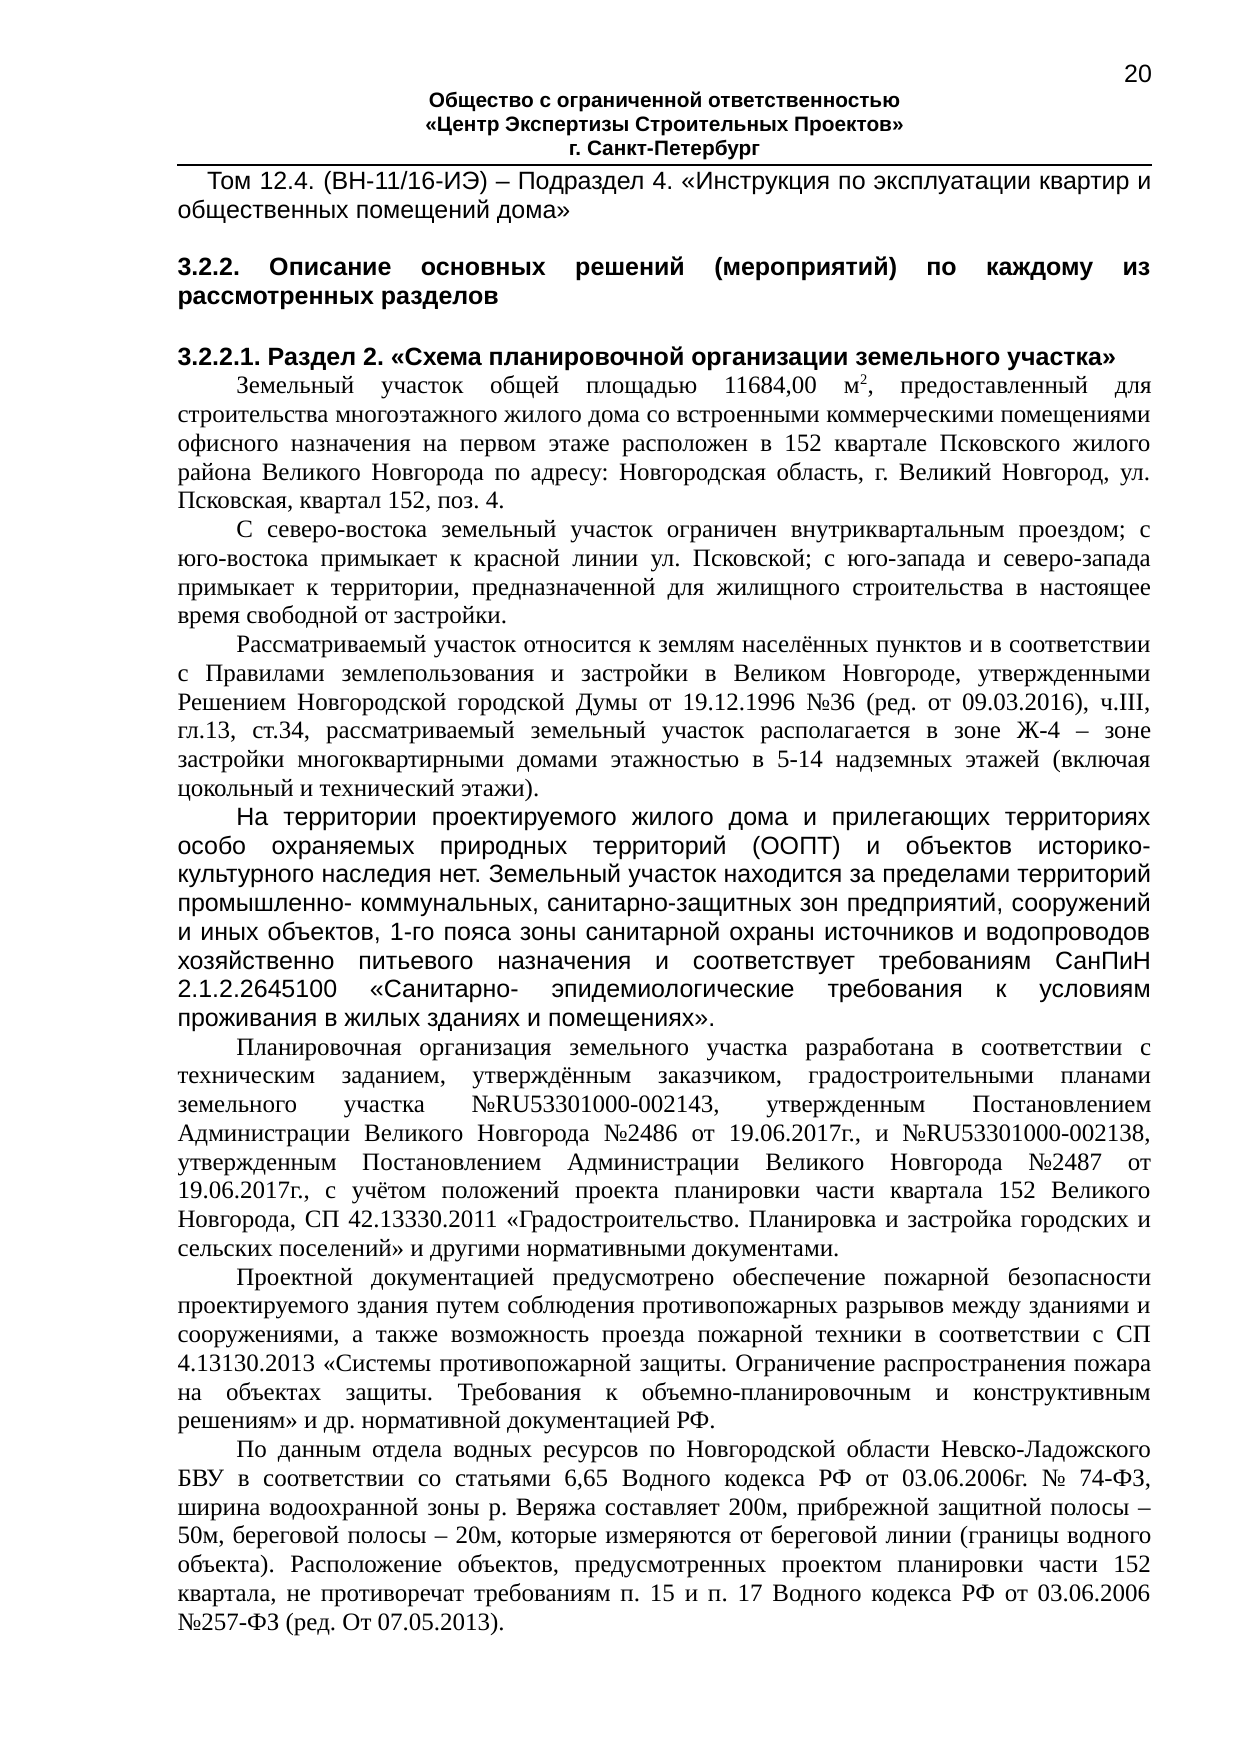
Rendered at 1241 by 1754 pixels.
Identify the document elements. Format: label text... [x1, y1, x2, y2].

text На территории проектируемого жилого дома и прилегающих территориях особо охраняемых природных территорий (ООПТ) и объектов историко-культурного наследия нет. Земельный участок находится за пределами территорий промышленно- коммунальных, санитарно-защитных зон предприятий, сооружений и иных объектов, 1-го пояса зоны санитарной охраны источников и водопроводов хозяйственно питьевого назначения и соответствует требованиям СанПиН 2.1.2.2645100 «Санитарно- эпидемиологические требования к условиям проживания в жилых зданиях и помещениях». [177, 802, 1152, 1032]
text 3.2.2. Описание основных решений (мероприятий) по каждому из рассмотренных разделов [177, 252, 1152, 310]
text По данным отдела водных ресурсов по Новгородской области Невско-Ладожского БВУ в соответствии со статьями 6,65 Водного кодекса РФ от 03.06.2006г. № 74-ФЗ, ширина водоохранной зоны р. Веряжа составляет 200м, прибрежной защитной полосы – 50м, береговой полосы – 20м, которые измеряются от береговой линии (границы водного объекта). Расположение объектов, предусмотренных проектом планировки части 152 квартала, не противоречат требованиям п. 15 и п. 17 Водного кодекса РФ от 03.06.2006 №257-ФЗ (ред. От 07.05.2013). [177, 1434, 1152, 1636]
text Рассматриваемый участок относится к землям населённых пунктов и в соответствии с Правилами землепользования и застройки в Великом Новгороде, утвержденными Решением Новгородской городской Думы от 19.12.1996 №36 (ред. от 09.03.2016), ч.III, гл.13, ст.34, рассматриваемый земельный участок располагается в зоне Ж-4 – зоне застройки многоквартирными домами этажностью в 5-14 надземных этажей (включая цокольный и технический этажи). [177, 629, 1152, 802]
text 3.2.2.1. Раздел 2. «Схема планировочной организации земельного участка» [177, 342, 1152, 371]
text Проектной документацией предусмотрено обеспечение пожарной безопасности проектируемого здания путем соблюдения противопожарных разрывов между зданиями и сооружениями, а также возможность проезда пожарной техники в соответствии с СП 4.13130.2013 «Системы противопожарной защиты. Ограничение распространения пожара на объектах защиты. Требования к объемно-планировочным и конструктивным решениям» и др. нормативной документацией РФ. [177, 1262, 1152, 1434]
text С северо-востока земельный участок ограничен внутриквартальным проездом; с юго-востока примыкает к красной линии ул. Псковской; с юго-запада и северо-запада примыкает к территории, предназначенной для жилищного строительства в настоящее время свободной от застройки. [177, 514, 1152, 629]
text Том 12.4. (ВН-11/16-ИЭ) – Подраздел 4. «Инструкция по эксплуатации квартир и общественных помещений дома» [177, 166, 1152, 223]
text Земельный участок общей площадью 11684,00 м2, предоставленный для строительства многоэтажного жилого дома со встроенными коммерческими помещениями офисного назначения на первом этаже расположен в 152 квартале Псковского жилого района Великого Новгорода по адресу: Новгородская область, г. Великий Новгород, ул. Псковская, квартал 152, поз. 4. [177, 371, 1152, 514]
text Планировочная организация земельного участка разработана в соответствии с техническим заданием, утверждённым заказчиком, градостроительными планами земельного участка №RU53301000-002143, утвержденным Постановлением Администрации Великого Новгорода №2486 от 19.06.2017г., и №RU53301000-002138, утвержденным Постановлением Администрации Великого Новгорода №2487 от 19.06.2017г., с учётом положений проекта планировки части квартала 152 Великого Новгорода, СП 42.13330.2011 «Градостроительство. Планировка и застройка городских и сельских поселений» и другими нормативными документами. [177, 1032, 1152, 1262]
